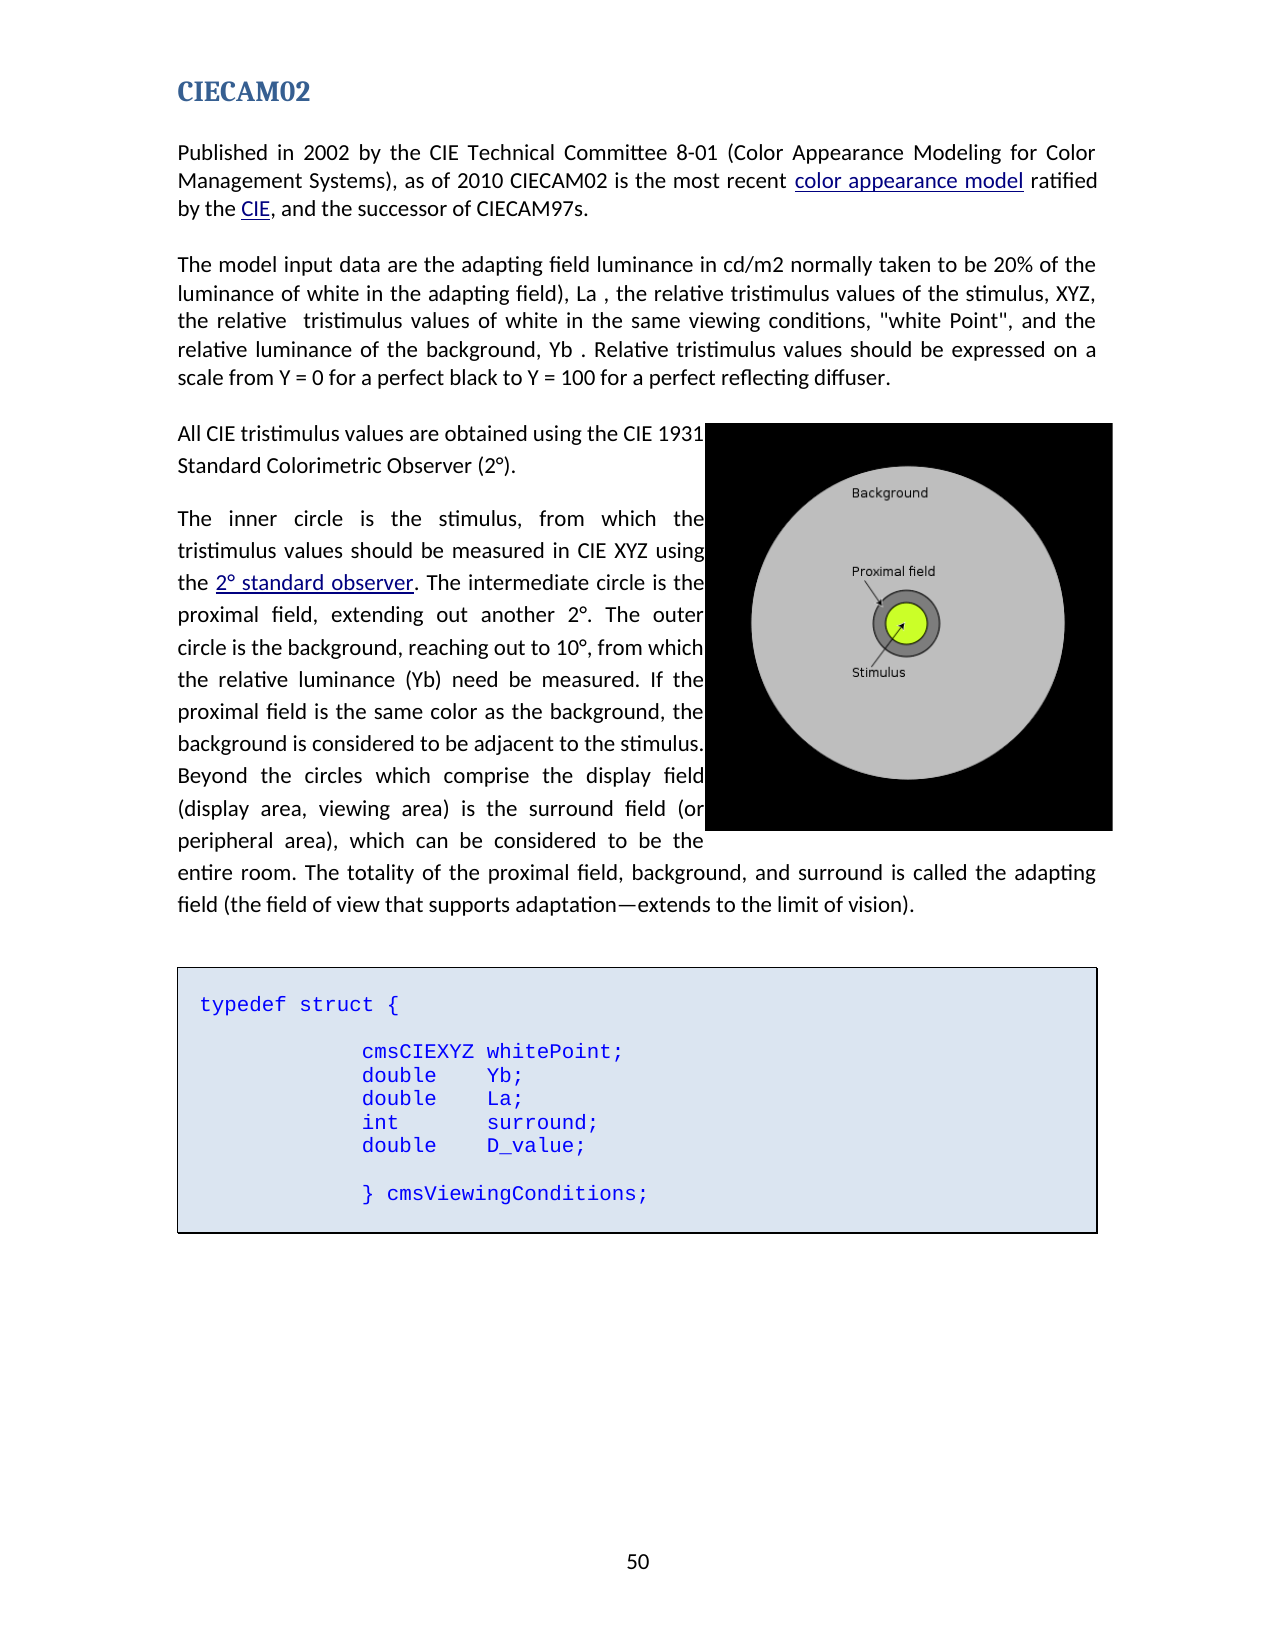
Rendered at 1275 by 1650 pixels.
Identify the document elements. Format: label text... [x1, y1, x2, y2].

text double Yb; [178, 1061, 1096, 1085]
text The model input data are the adapting field luminance in cd/m2 normally taken to be 20% of the luminance of white in the adapting field), La , the relative tristimulus values of the stimulus, XYZ, the relative tristimulus values of white in the same viewing conditions, "white Point", and the relative luminance of the background, Yb . Relative tristimulus values should be expressed on a scale from Y = 0 for a perfect black to Y = 100 for a perfect reflecting diffuser. [177, 251, 1098, 391]
picture [705, 423, 1113, 831]
text double La; [178, 1085, 1096, 1109]
text Published in 2002 by the CIE Technical Committee 8-01 (Color Appearance Modeling for Color Management Systems), as of 2010 CIECAM02 is the most recent color appearance model ratified by the CIE, and the successor of CIECAM97s. [177, 138, 1098, 223]
text } cmsViewingConditions; [178, 1180, 1096, 1203]
text All CIE tristimulus values are obtained using the CIE 1931 Standard Colorimetric Observer (2°). [177, 419, 1098, 479]
subtitle CIECAM02 [177, 75, 1098, 108]
text typedef struct { [178, 991, 1096, 1014]
text The inner circle is the stimulus, from which the tristimulus values should be measured in CIE XYZ using the 2° standard observer. The intermediate circle is the proximal field, extending out another 2°. The outer circle is the background, reaching out to 10°, from which the relative luminance (Yb) need be measured. If the proximal field is the same color as the background, the background is considered to be adjacent to the stimulus. Beyond the circles which comprise the display field (display area, viewing area) is the surround field (or peripheral area), which can be considered to be the entire room. The totality of the proximal field, background, and surround is called the adapting field (the field of view that supports adaptation—extends to the limit of vision). [177, 504, 1098, 918]
text int surround; [178, 1109, 1096, 1132]
text cmsCIEXYZ whitePoint; [178, 1038, 1096, 1061]
text double D_value; [178, 1132, 1096, 1156]
